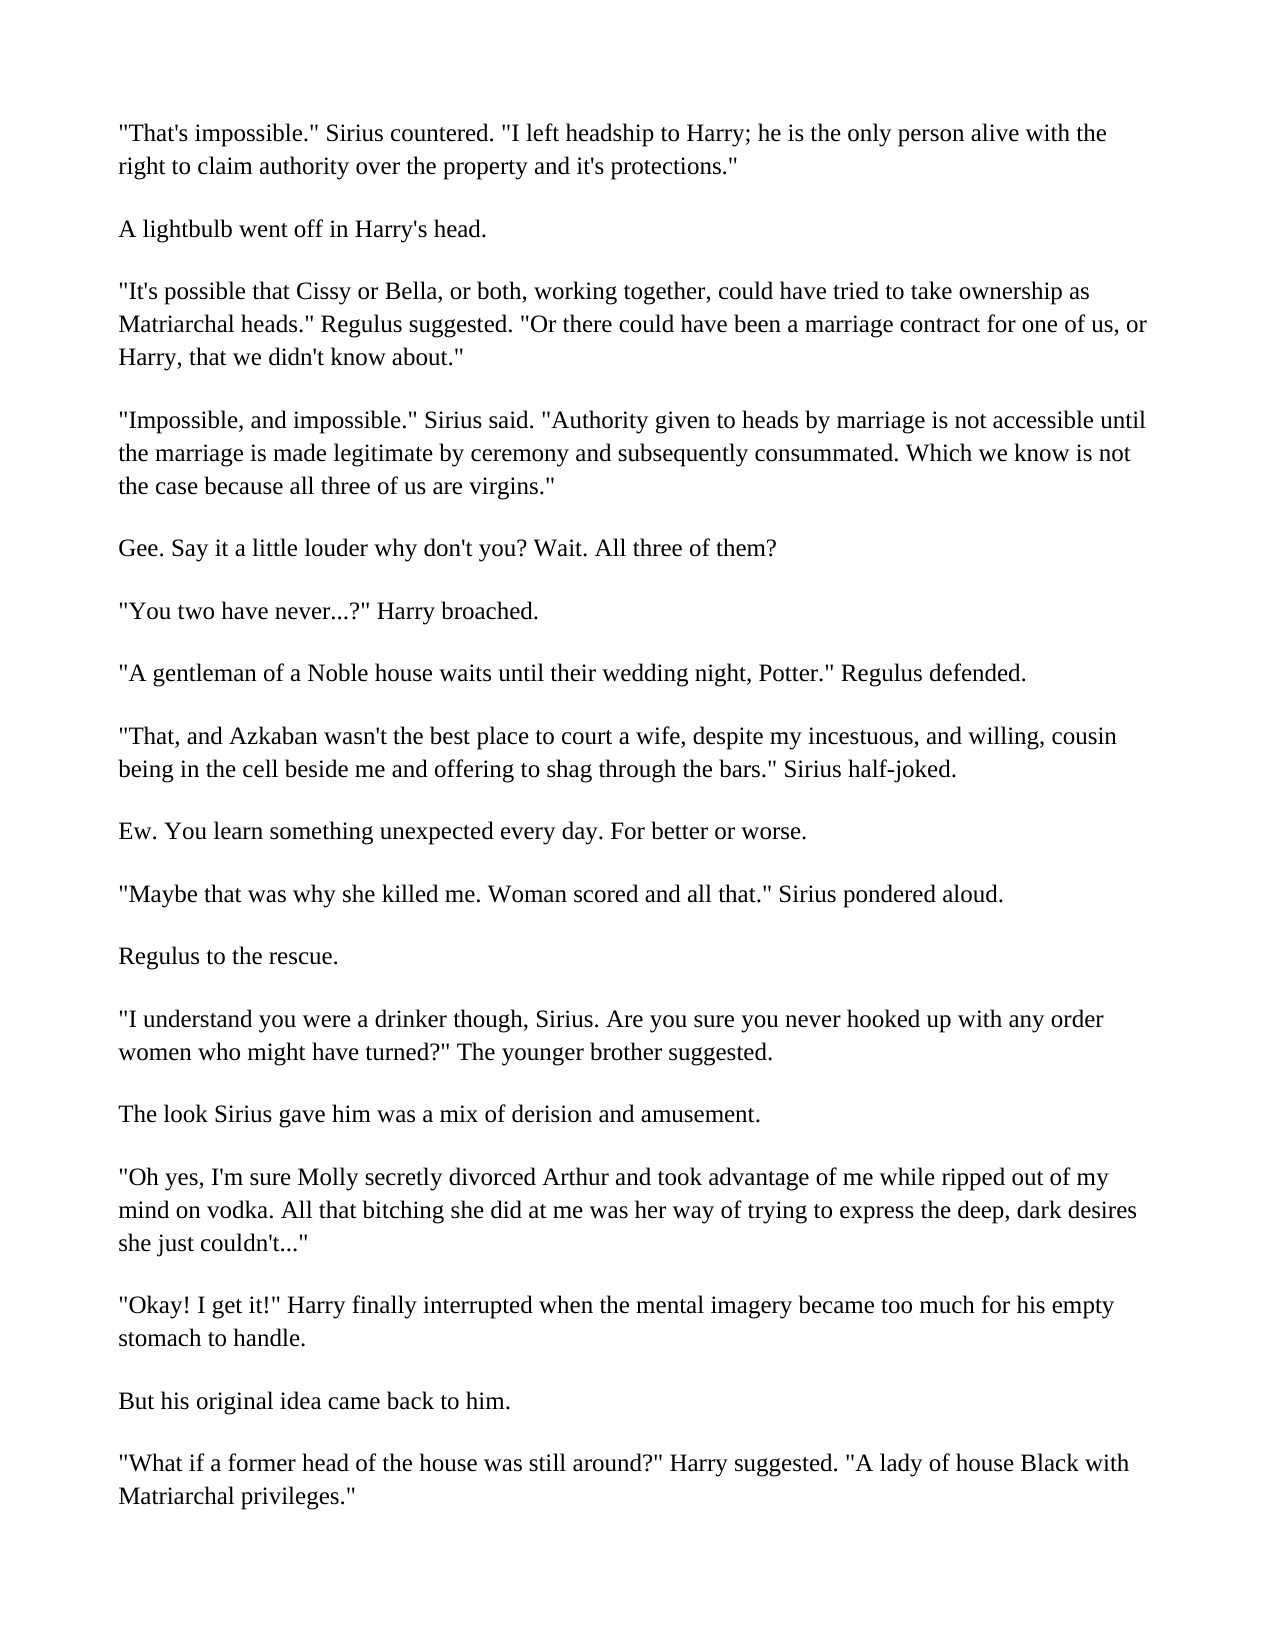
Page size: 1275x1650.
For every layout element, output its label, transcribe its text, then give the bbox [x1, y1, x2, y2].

text "Oh yes, I'm sure Molly secretly divorced Arthur and took advantage of me while ripped out of my mind on vodka. All that bitching she did at me was her way of trying to express the deep, dark desires she just couldn't..." [118, 1162, 1157, 1257]
text A lightbulb went off in Harry's head. [118, 214, 1157, 242]
text "Impossible, and impossible." Sirius said. "Authority given to heads by marriage is not accessible until the marriage is made legitimate by ceremony and subsequently consummated. Which we know is not the case because all three of us are virgins." [118, 405, 1157, 499]
text "Okay! I get it!" Harry finally interrupted when the mental imagery became too much for his empty stomach to handle. [118, 1290, 1157, 1352]
text Gee. Say it a little louder why don't you? Wait. All three of them? [118, 533, 1157, 562]
text "It's possible that Cissy or Bella, or both, working together, could have tried to take ownership as Matriarchal heads." Regulus suggested. "Or there could have been a marriage contract for one of us, or Harry, that we didn't know about." [118, 276, 1157, 371]
text "A gentleman of a Noble house waits until their wedding night, Potter." Regulus defended. [118, 658, 1157, 687]
text "That, and Azkaban wasn't the best place to court a wife, despite my incestuous, and willing, cousin being in the cell beside me and offering to shag through the bars." Sirius half-joked. [118, 721, 1157, 782]
text "I understand you were a drinker though, Sirius. Are you sure you never hooked up with any order women who might have turned?" The younger brother suggested. [118, 1004, 1157, 1066]
text But his original idea came back to him. [118, 1386, 1157, 1414]
text "What if a former head of the house was still around?" Harry suggested. "A lady of house Black with Matriarchal privileges." [118, 1448, 1157, 1510]
text The look Sirius gave him was a mix of derision and amusement. [118, 1099, 1157, 1128]
text "Maybe that was why she killed me. Woman scored and all that." Sirius pondered aloud. [118, 879, 1157, 907]
text "That's impossible." Sirius countered. "I left headship to Harry; he is the only person alive with the right to claim authority over the property and it's protections." [118, 118, 1157, 180]
text Regulus to the rescue. [118, 941, 1157, 970]
text Ew. You learn something unexpected every day. For better or worse. [118, 816, 1157, 845]
text "You two have never...?" Harry broached. [118, 596, 1157, 624]
